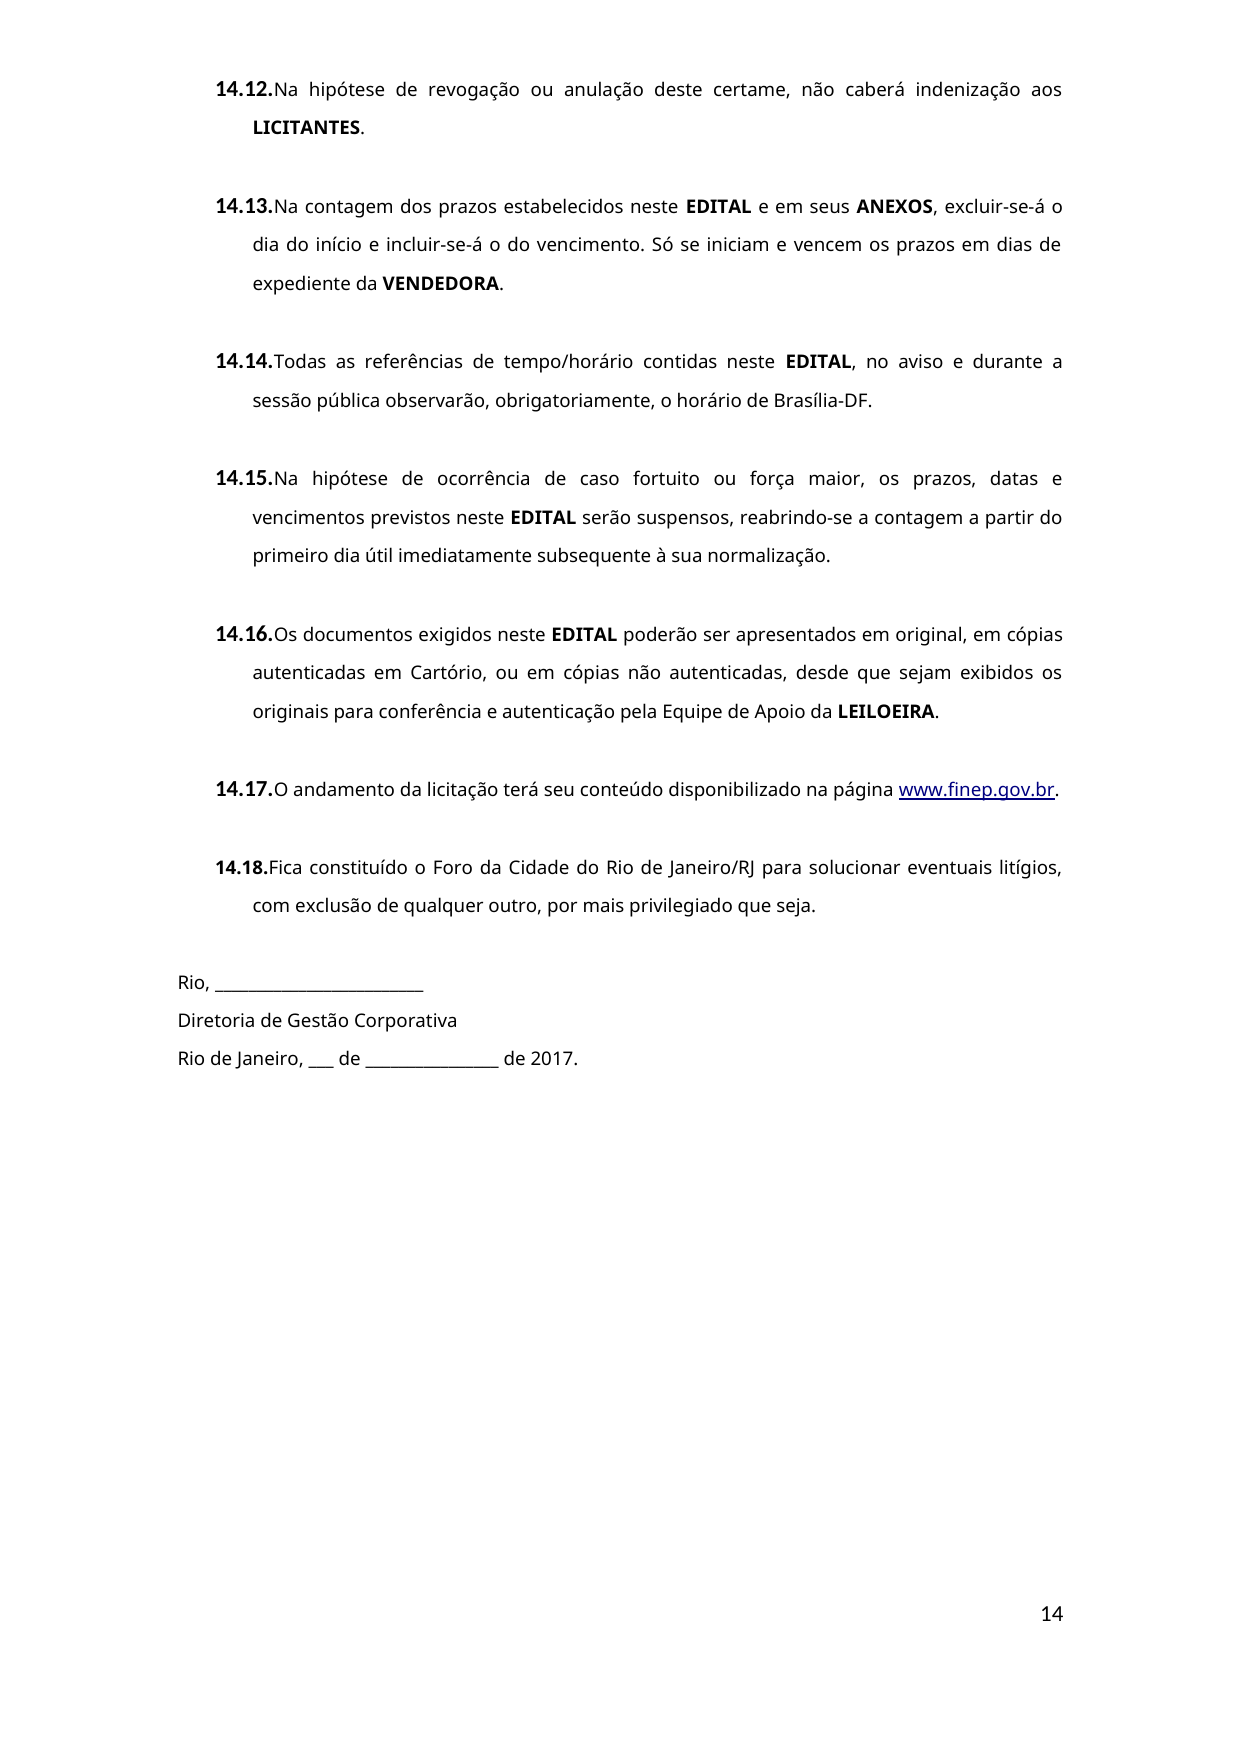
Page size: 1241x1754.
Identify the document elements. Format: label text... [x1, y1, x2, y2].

list Na hipótese de revogação ou anulação deste certame, não caberá indenização aos LICITANTES. [215, 74, 1063, 140]
list Os documentos exigidos neste EDITAL poderão ser apresentados em original, em cópias autenticadas em Cartório, ou em cópias não autenticadas, desde que sejam exibidos os originais para conferência e autenticação pela Equipe de Apoio da LEILOEIRA. [215, 619, 1063, 723]
list Fica constituído o Foro da Cidade do Rio de Janeiro/RJ para solucionar eventuais litígios, com exclusão de qualquer outro, por mais privilegiado que seja. [215, 854, 1063, 918]
text Rio de Janeiro, ___ de ________________ de 2017. [177, 1046, 1063, 1071]
list O andamento da licitação terá seu conteúdo disponibilizado na página www.finep.gov.br. [215, 774, 1063, 802]
list Todas as referências de tempo/horário contidas neste EDITAL, no aviso e durante a sessão pública observarão, obrigatoriamente, o horário de Brasília-DF. [215, 346, 1063, 413]
text Diretoria de Gestão Corporativa [177, 1007, 1063, 1033]
text Rio, _________________________ [177, 969, 1063, 995]
list Na hipótese de ocorrência de caso fortuito ou força maior, os prazos, datas e vencimentos previstos neste EDITAL serão suspensos, reabrindo-se a contagem a partir do primeiro dia útil imediatamente subsequente à sua normalização. [215, 463, 1063, 568]
list Na contagem dos prazos estabelecidos neste EDITAL e em seus ANEXOS, excluir-se-á o dia do início e incluir-se-á o do vencimento. Só se iniciam e vencem os prazos em dias de expediente da VENDEDORA. [215, 191, 1063, 295]
